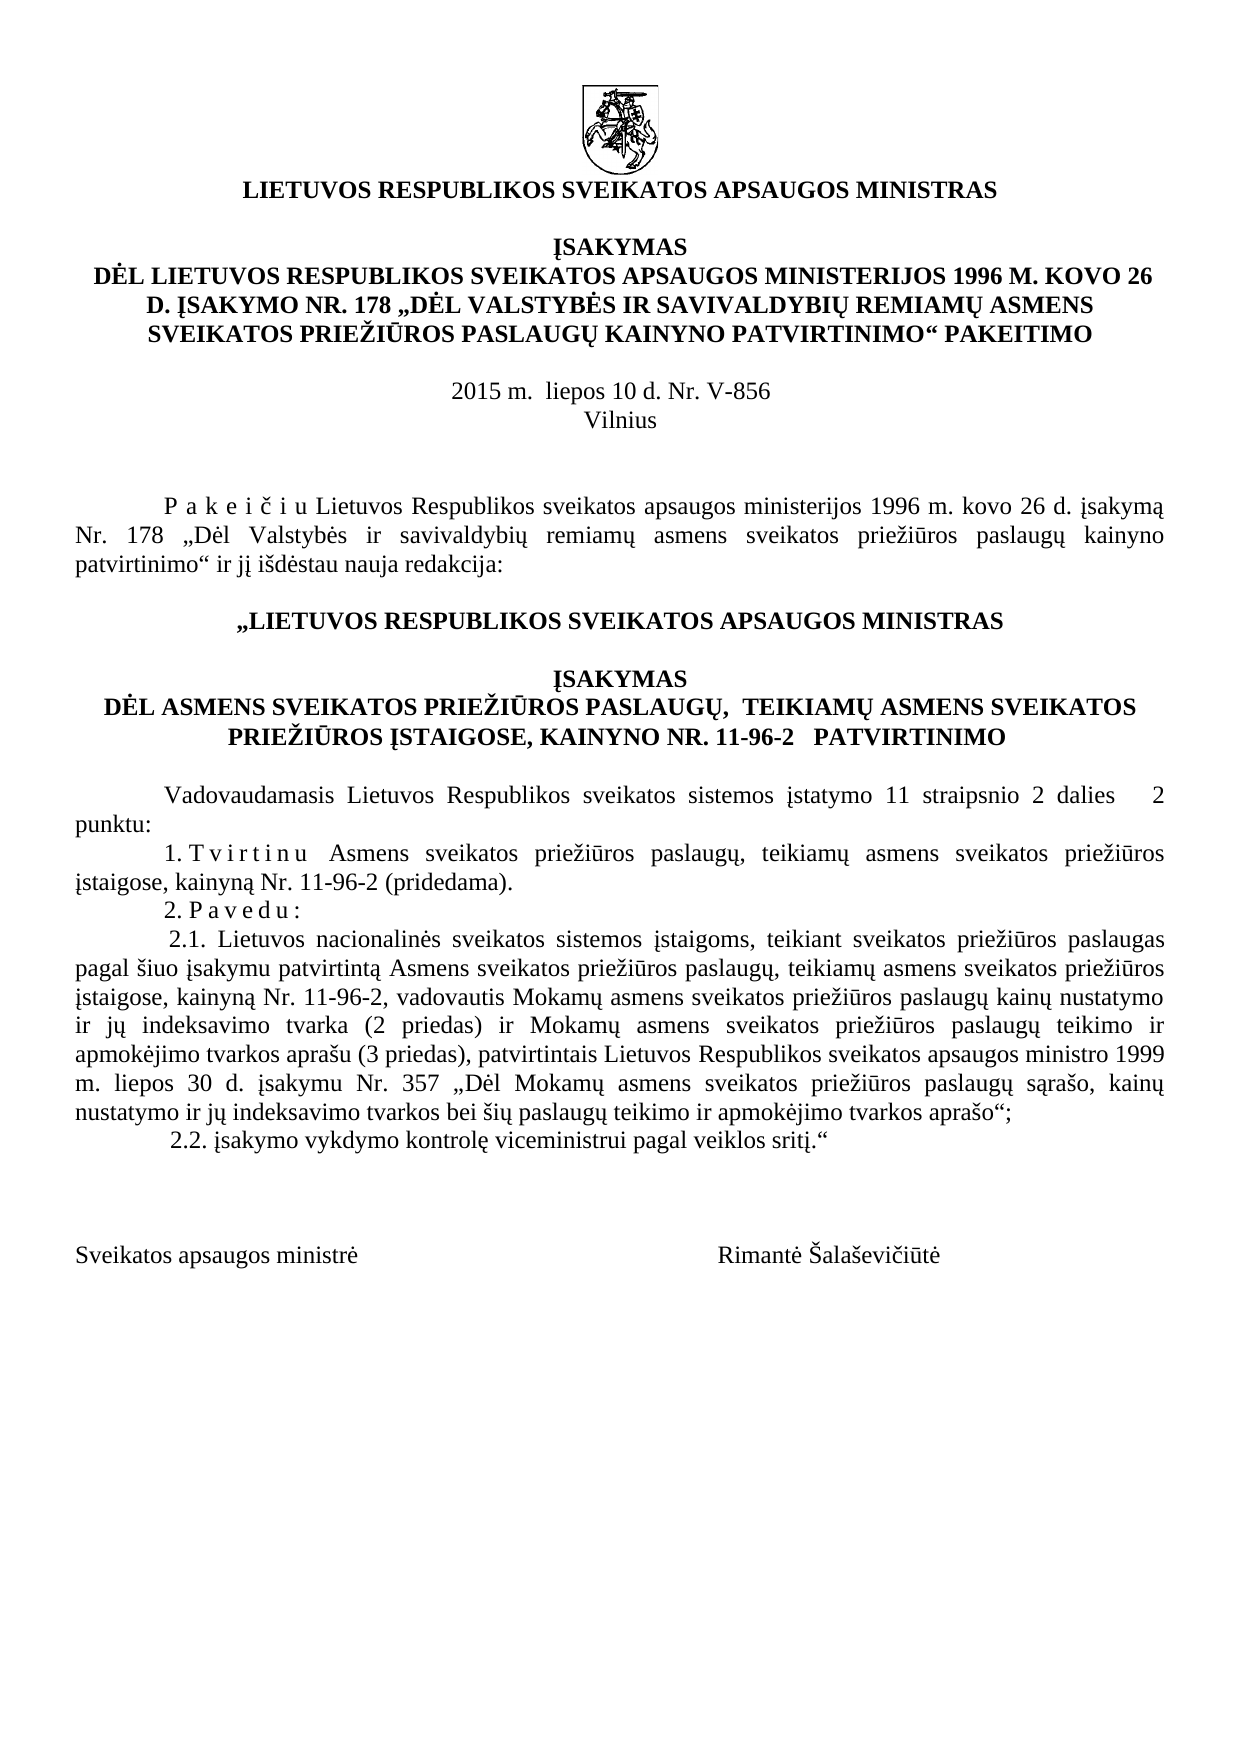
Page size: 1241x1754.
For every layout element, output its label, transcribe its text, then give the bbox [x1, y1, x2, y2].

text 2015 m. liepos 10 d. Nr. V-856 [75, 376, 1165, 405]
text „LIETUVOS RESPUBLIKOS SVEIKATOS APSAUGOS MINISTRAS [75, 606, 1165, 635]
text 2.1. Lietuvos nacionalinės sveikatos sistemos įstaigoms, teikiant sveikatos priežiūros paslaugas pagal šiuo įsakymu patvirtintą Asmens sveikatos priežiūros paslaugų, teikiamų asmens sveikatos priežiūros įstaigose, kainyną Nr. 11-96-2, vadovautis Mokamų asmens sveikatos priežiūros paslaugų kainų nustatymo ir jų indeksavimo tvarka (2 priedas) ir Mokamų asmens sveikatos priežiūros paslaugų teikimo ir apmokėjimo tvarkos aprašu (3 priedas), patvirtintais Lietuvos Respublikos sveikatos apsaugos ministro 1999 m. liepos 30 d. įsakymu Nr. 357 „Dėl Mokamų asmens sveikatos priežiūros paslaugų sąrašo, kainų nustatymo ir jų indeksavimo tvarkos bei šių paslaugų teikimo ir apmokėjimo tvarkos aprašo“; [75, 924, 1165, 1125]
text 2.2. įsakymo vykdymo kontrolę viceministrui pagal veiklos sritį.“ [75, 1125, 1165, 1154]
text ĮSAKYMAS [75, 232, 1165, 261]
text Vadovaudamasis Lietuvos Respublikos sveikatos sistemos įstatymo 11 straipsnio 2 dalies 2 punktu: [75, 780, 1165, 838]
text ĮSAKYMAS [75, 664, 1165, 692]
text Vilnius [75, 405, 1165, 434]
text 1. Tvirtinu Asmens sveikatos priežiūros paslaugų, teikiamų asmens sveikatos priežiūros įstaigose, kainyną Nr. 11-96-2 (pridedama). [75, 838, 1165, 895]
text DĖL LIETUVOS RESPUBLIKOS SVEIKATOS APSAUGOS MINISTERIJOS 1996 M. KOVO 26 D. ĮSAKYMO NR. 178 „DĖL VALSTYBĖS IR SAVIVALDYBIŲ REMIAMŲ ASMENS SVEIKATOS PRIEŽIŪROS PASLAUGŲ KAINYNO PATVIRTINIMO“ PAKEITIMO [75, 261, 1165, 347]
text Sveikatos apsaugos ministrė Rimantė Šalaševičiūtė [75, 1240, 1165, 1269]
text P a k e i č i u Lietuvos Respublikos sveikatos apsaugos ministerijos 1996 m. kovo 26 d. įsakymą Nr. 178 „Dėl Valstybės ir savivaldybių remiamų asmens sveikatos priežiūros paslaugų kainyno patvirtinimo“ ir jį išdėstau nauja redakcija: [75, 491, 1165, 577]
text DĖL ASMENS SVEIKATOS PRIEŽIŪROS PASLAUGŲ, TEIKIAMŲ ASMENS SVEIKATOS PRIEŽIŪROS ĮSTAIGOSE, KAINYNO NR. 11-96-2 PATVIRTINIMO [75, 692, 1165, 752]
text LIETUVOS RESPUBLIKOS SVEIKATOS APSAUGOS MINISTRAS [75, 175, 1165, 204]
text 2. Pavedu: [75, 895, 1165, 924]
